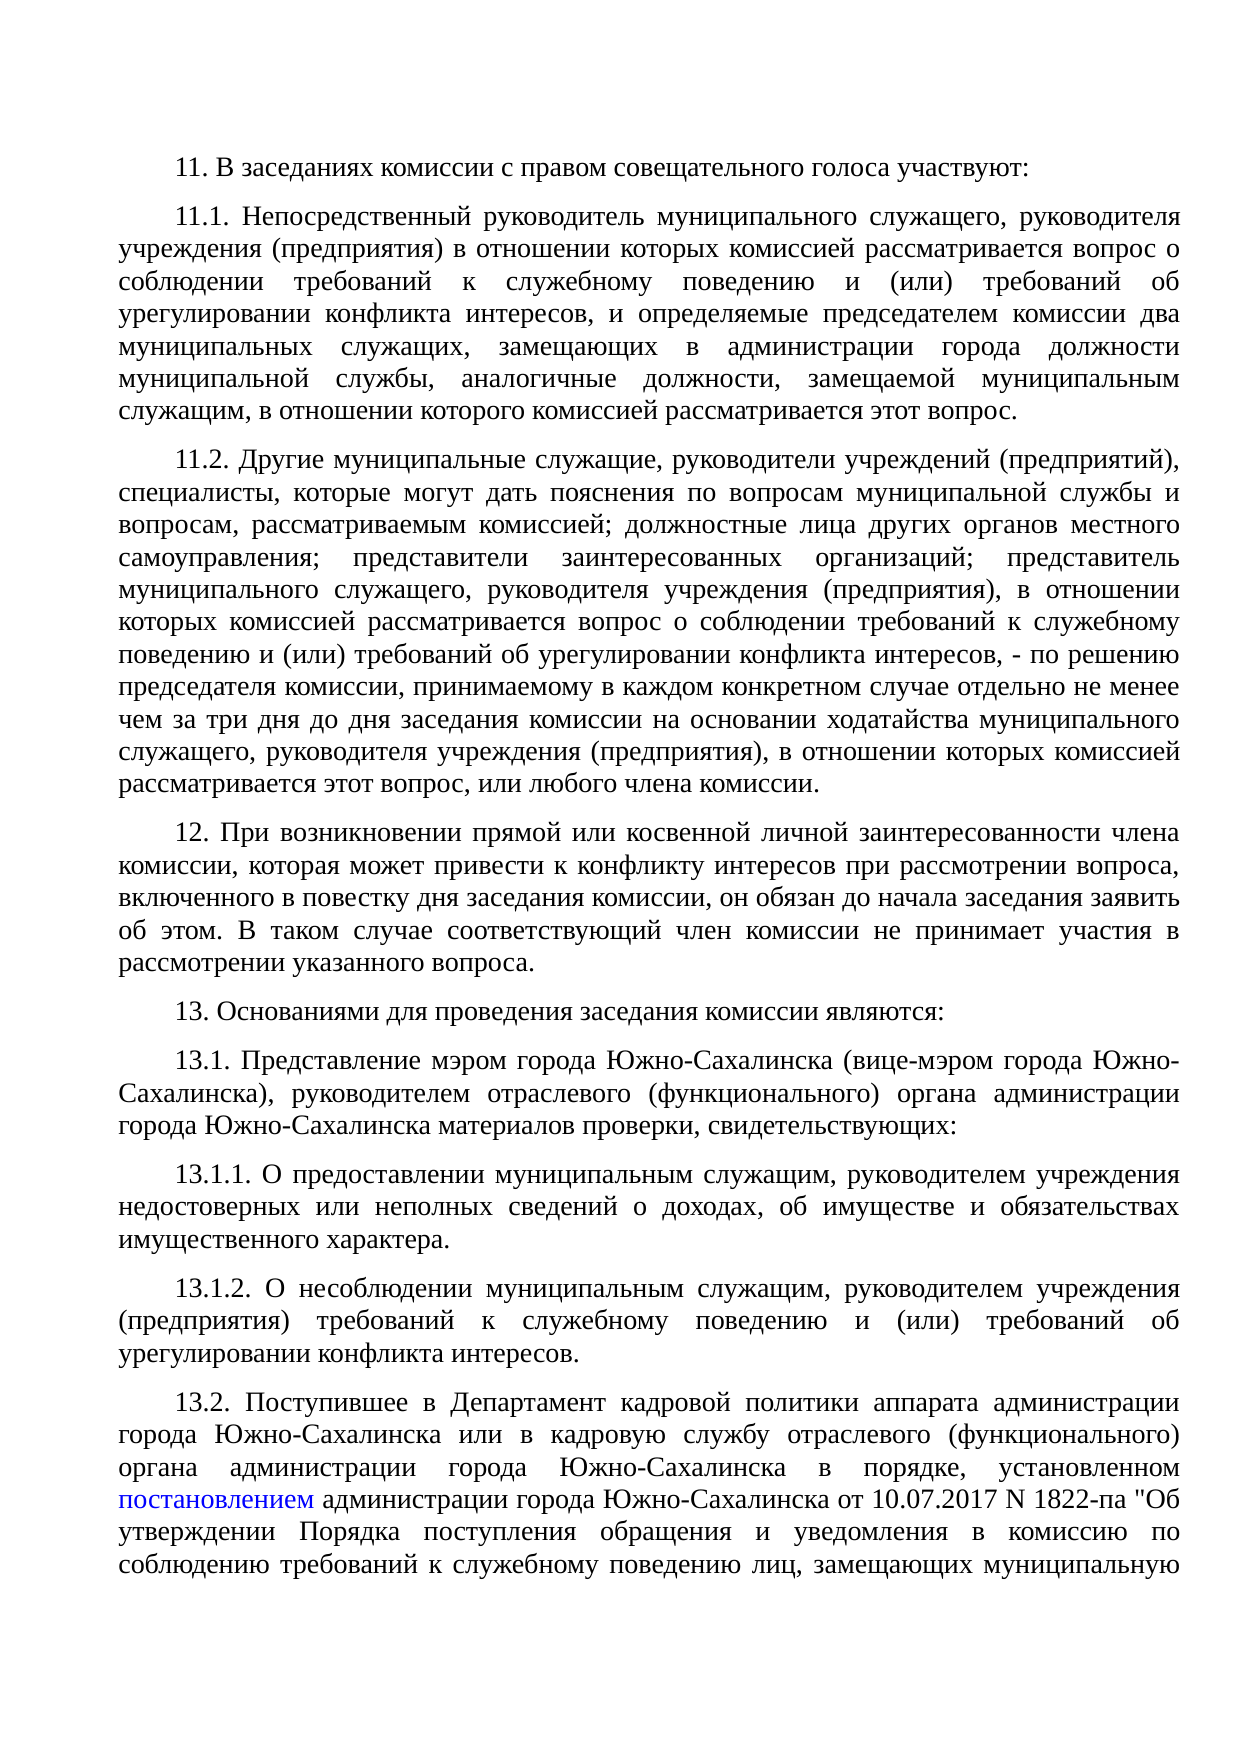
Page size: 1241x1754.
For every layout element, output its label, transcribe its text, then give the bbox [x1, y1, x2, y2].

text 13. Основаниями для проведения заседания комиссии являются: [118, 994, 1181, 1027]
text 12. При возникновении прямой или косвенной личной заинтересованности члена комиссии, которая может привести к конфликту интересов при рассмотрении вопроса, включенного в повестку дня заседания комиссии, он обязан до начала заседания заявить об этом. В таком случае соответствующий член комиссии не принимает участия в рассмотрении указанного вопроса. [118, 816, 1181, 977]
text 11. В заседаниях комиссии с правом совещательного голоса участвуют: [118, 150, 1181, 182]
text 13.2. Поступившее в Департамент кадровой политики аппарата администрации города Южно-Сахалинска или в кадровую службу отраслевого (функционального) органа администрации города Южно-Сахалинска в порядке, установленном постановлением администрации города Южно-Сахалинска от 10.07.2017 N 1822-па "Об утверждении Порядка поступления обращения и уведомления в комиссию по соблюдению требований к служебному поведению лиц, замещающих муниципальную [118, 1385, 1181, 1579]
text 13.1. Представление мэром города Южно-Сахалинска (вице-мэром города Южно-Сахалинска), руководителем отраслевого (функционального) органа администрации города Южно-Сахалинска материалов проверки, свидетельствующих: [118, 1043, 1181, 1140]
text 11.2. Другие муниципальные служащие, руководители учреждений (предприятий), специалисты, которые могут дать пояснения по вопросам муниципальной службы и вопросам, рассматриваемым комиссией; должностные лица других органов местного самоуправления; представители заинтересованных организаций; представитель муниципального служащего, руководителя учреждения (предприятия), в отношении которых комиссией рассматривается вопрос о соблюдении требований к служебному поведению и (или) требований об урегулировании конфликта интересов, - по решению председателя комиссии, принимаемому в каждом конкретном случае отдельно не менее чем за три дня до дня заседания комиссии на основании ходатайства муниципального служащего, руководителя учреждения (предприятия), в отношении которых комиссией рассматривается этот вопрос, или любого члена комиссии. [118, 442, 1181, 799]
text 13.1.2. О несоблюдении муниципальным служащим, руководителем учреждения (предприятия) требований к служебному поведению и (или) требований об урегулировании конфликта интересов. [118, 1271, 1181, 1368]
text 11.1. Непосредственный руководитель муниципального служащего, руководителя учреждения (предприятия) в отношении которых комиссией рассматривается вопрос о соблюдении требований к служебному поведению и (или) требований об урегулировании конфликта интересов, и определяемые председателем комиссии два муниципальных служащих, замещающих в администрации города должности муниципальной службы, аналогичные должности, замещаемой муниципальным служащим, в отношении которого комиссией рассматривается этот вопрос. [118, 199, 1181, 426]
text 13.1.1. О предоставлении муниципальным служащим, руководителем учреждения недостоверных или неполных сведений о доходах, об имуществе и обязательствах имущественного характера. [118, 1157, 1181, 1254]
